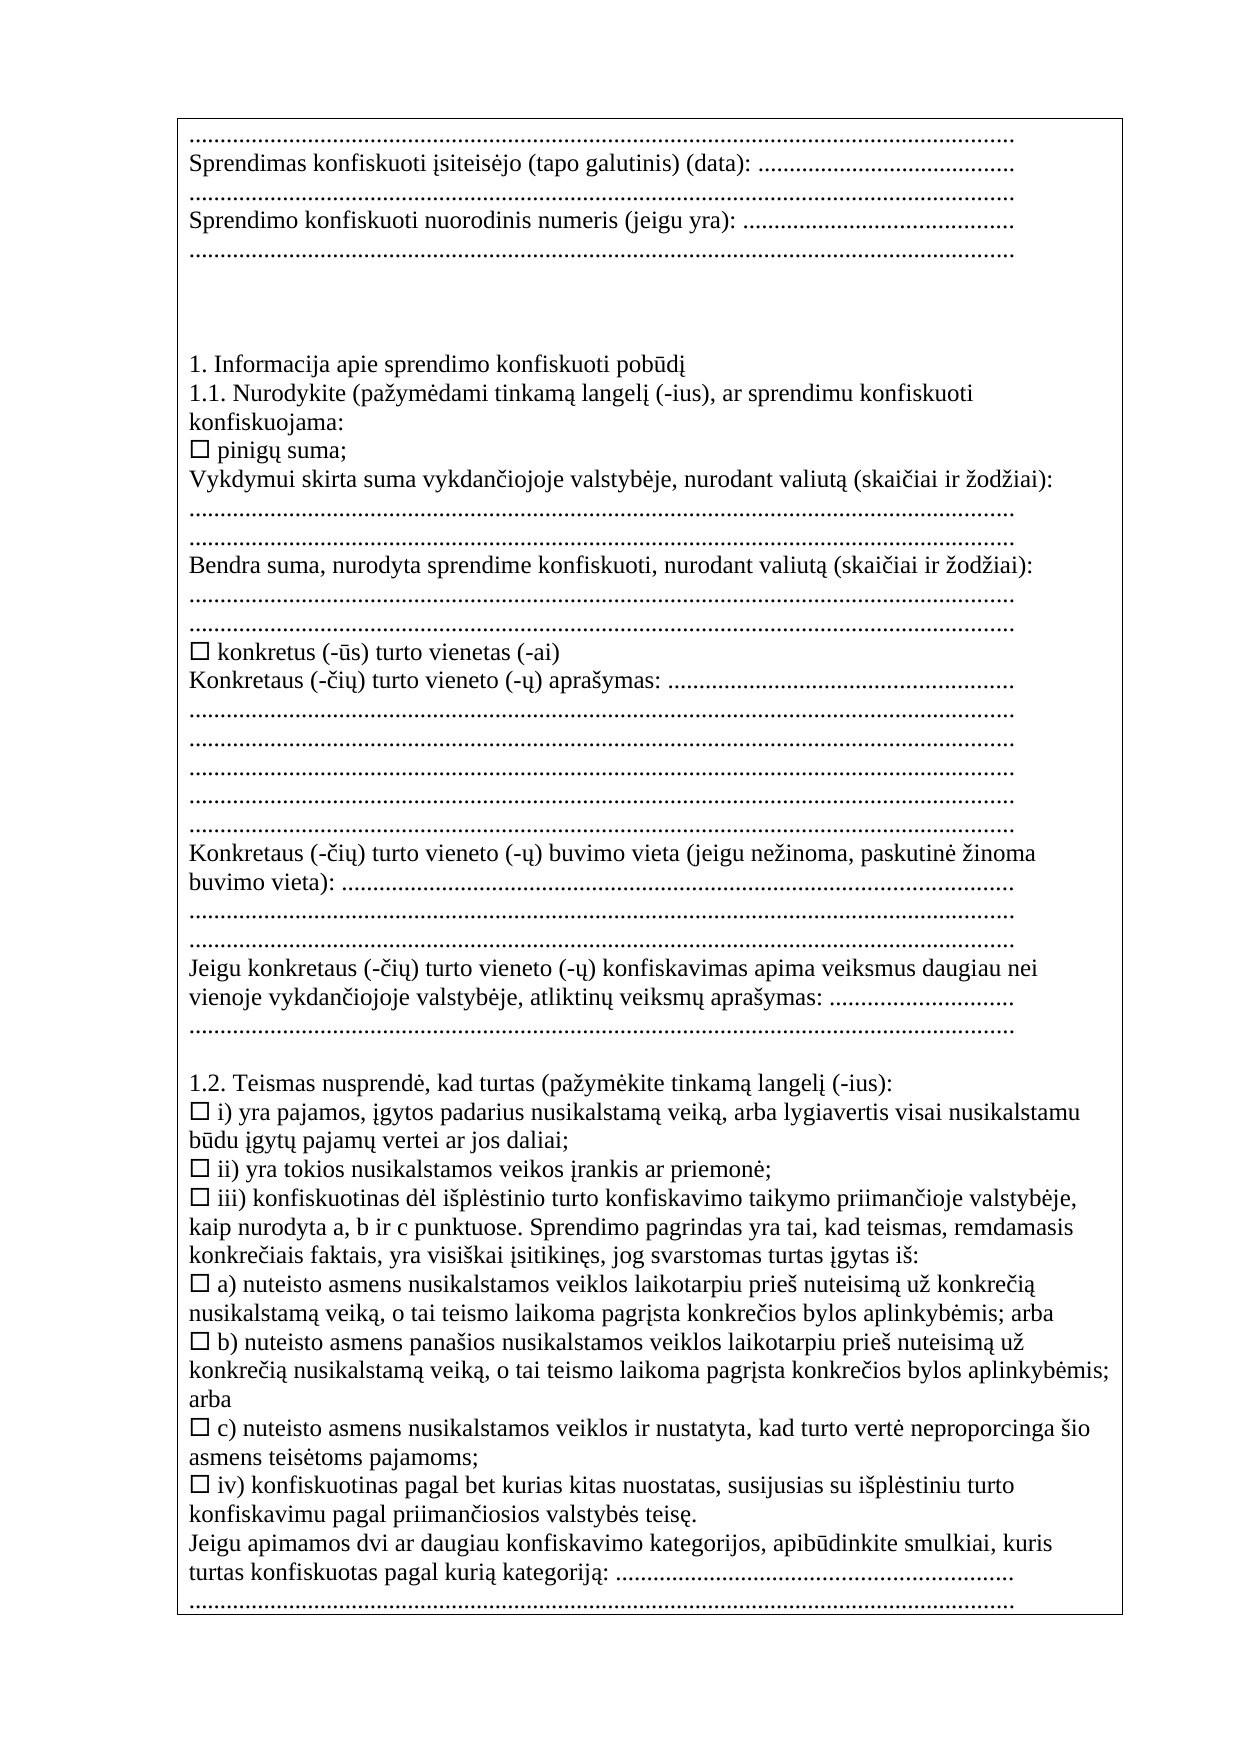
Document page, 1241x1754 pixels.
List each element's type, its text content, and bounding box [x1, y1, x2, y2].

table_header i) Sprendimas konfiskuoti: Sprendimas konfiskuoti priimtas (data): ... Sprendimas konfiskuoti įsiteisėjo (tapo galutinis) (data): ... Sprendimo konfiskuoti nuorodinis numeris (jeigu yra): ... 1. Informacija apie sprendimo konfiskuoti pobūdį 1.1. Nurodykite (pažymėdami tinkamą langelį (-ius), ar sprendimu konfiskuoti konfiskuojama: [] pinigų suma; Vykdymui skirta suma vykdančiojoje valstybėje, nurodant valiutą (skaičiai ir žodžiai): ... ... Bendra suma, nurodyta sprendime konfiskuoti, nurodant valiutą (skaičiai ir žodžiai): ... ... [] konkretus (-ūs) turto vienetas (-ai) Konkretaus (-čių) turto vieneto (-ų) aprašymas: ... ... ... ... ... Konkretaus (-čių) turto vieneto (-ų) buvimo vieta (jeigu nežinoma, paskutinė žinoma buvimo vieta): ... ... ... Jeigu konkretaus (-čių) turto vieneto (-ų) konfiskavimas apima veiksmus daugiau nei vienoje vykdančiojoje valstybėje, atliktinų veiksmų aprašymas: ... 1.2. Teismas nusprendė, kad turtas (pažymėkite tinkamą langelį (-ius): [] i) yra pajamos, įgytos padarius nusikalstamą veiką, arba lygiavertis visai nusikalstamu būdu įgytų pajamų vertei ar jos daliai; [] ii) yra tokios nusikalstamos veikos įrankis ar priemonė; [] iii) konfiskuotinas dėl išplėstinio turto konfiskavimo taikymo priimančioje valstybėje, kaip nurodyta a, b ir c punktuose. Sprendimo pagrindas yra tai, kad teismas, remdamasis konkrečiais faktais, yra visiškai įsitikinęs, jog svarstomas turtas įgytas iš: [] a) nuteisto asmens nusikalstamos veiklos laikotarpiu prieš nuteisimą už konkrečią nusikalstamą veiką, o tai teismo laikoma pagrįsta konkrečios bylos aplinkybėmis; arba [] b) nuteisto asmens panašios nusikalstamos veiklos laikotarpiu prieš nuteisimą už konkrečią nusikalstamą veiką, o tai teismo laikoma pagrįsta konkrečios bylos aplinkybėmis; arba [] c) nuteisto asmens nusikalstamos veiklos ir nustatyta, kad turto vertė neproporcinga šio asmens teisėtoms pajamoms; [] iv) konfiskuotinas pagal bet kurias kitas nuostatas, susijusias su išplėstiniu turto konfiskavimu pagal priimančiosios valstybės teisę. Jeigu apimamos dvi ar daugiau konfiskavimo kategorijos, apibūdinkite smulkiai, kuris turtas konfiskuotas pagal kurią kategoriją: ... 2. Informacija apie nusikalstamą (-as) veiką (-as), kuriai (-ioms) taikomas sprendimas konfiskuoti 2.1. Faktų santrauka ir aplinkybių, kuriomis įvykdyta (įvykdytos) nusikalstama (-os) veika (-os), dėl kurios (-ių) taikomas sprendimas konfiskuoti, apibūdinimas, įskaitant laiką ir vietą: ... ... ... ... ... 2.2. Nusikalstamos (-ų) veikos (-ų), dėl kurios (-ių) taikomas sprendimas konfiskuoti, pobūdis bei teisinis kvalifikavimas ir taikytina įstatymo (ar kodekso) nuostata, kuria remiantis priimtas sprendimas: ... ... ... ... 2.3. Jeigu taikytina, pažymėkite vieną ar daugiau iš toliau išvardytų nusikalstamų veikų, su kuriomis 2.2 punkte nurodyta (-os) nusikalstama (-os) veika (-os) susiję (-usios), jeigu už tą (tas) nusikalstamą (-as) veiką (-as) priimančiojoje valstybėje numatyta bausmė, kurios maksimumas yra bent 3 metai laisvės atėmimo (pažymėkite tinkamą langelį (-ius): [] dalyvavimas nusikalstamame susivienijime; [] terorizmas; [] prekyba žmonėmis; [] seksualinis vaikų išnaudojimas ir vaikų pornografija; [] neteisėta prekyba narkotikais ir psichotropinėmis medžiagomis; [] neteisėta prekyba ginklais, šaudmenimis ir sprogmenimis; [] korupcija; [] sukčiavimas, įskaitant sukčiavimą, kuris turi poveikį Europos Bendrijų finansiniams interesams, kaip apibrėžta 1995 m. liepos 26 d. konvencijoje dėl Europos Bendrijų finansinių interesų apsaugos; [] nusikalstamu būdu įgytų pajamų legalizavimas; [] valiutos, įskaitant eurą, padirbinėjimas; [] elektroniniai nusikaltimai; [] nusikaltimai aplinkai, įskaitant neteisėtą prekybą nykstančiomis gyvūnų ir nykstančiomis augalų rūšimis bei veislėmis; [] sąlygų neteisėtai atvykti į valstybę ir joje apsigyventi sudarymas; [] nužudymas, sunkus sveikatos sutrikdymas; [] neteisėta prekyba žmogaus organais ir audiniais; [] žmogaus pagrobimas, neteisėtas laisvės atėmimas ir įkaitų ėmimas; [] rasizmas ir ksenofobija; [] organizuotas arba ginkluotas apiplėšimas; [] neteisėta prekyba kultūros vertybėmis, įskaitant antikvarinius daiktus ir meno kūrinius; [] sukčiavimas; [] reketavimas ir turto prievartavimas; [] gaminių klastojimas ir piratavimas; [] administracinių dokumentų suklastojimas ir suklastotų dokumentų realizavimas; [] mokėjimo priemonių klastojimas; [] neteisėta prekyba hormoninėmis ir kitomis augimą skatinančiomis medžiagomis; [] neteisėta prekyba branduolinėmis ar radioaktyviosiomis medžiagomis; [] prekyba vogtomis transporto priemonėmis; [] išžaginimas; [] padegimas; [] Tarptautinio baudžiamojo teismo jurisdikcijai priklausantys nusikaltimai; [] neteisėtas orlaivio arba laivo užgrobimas; [] sabotažas (diversija). 2.4. Jeigu nusikalstama (-os) veika (-os), kuriai (-ioms) taikomas sprendimas konfiskuoti, nurodyta (-os) 2.2 punkte, nėra aprašyta (-os) 2.3 punkte, pateikite išsamų nusikalstamos (-ų) veikos (-ų), apie kurią (-ias) kalbama, aprašymą (jis turėtų apimti faktines nusikalstamos veikos aplinkybes (bet ne, pavyzdžiui, teisines kategorijas): ... ... ... ... ... ... ... ... ... ... [178, 119, 1122, 1614]
